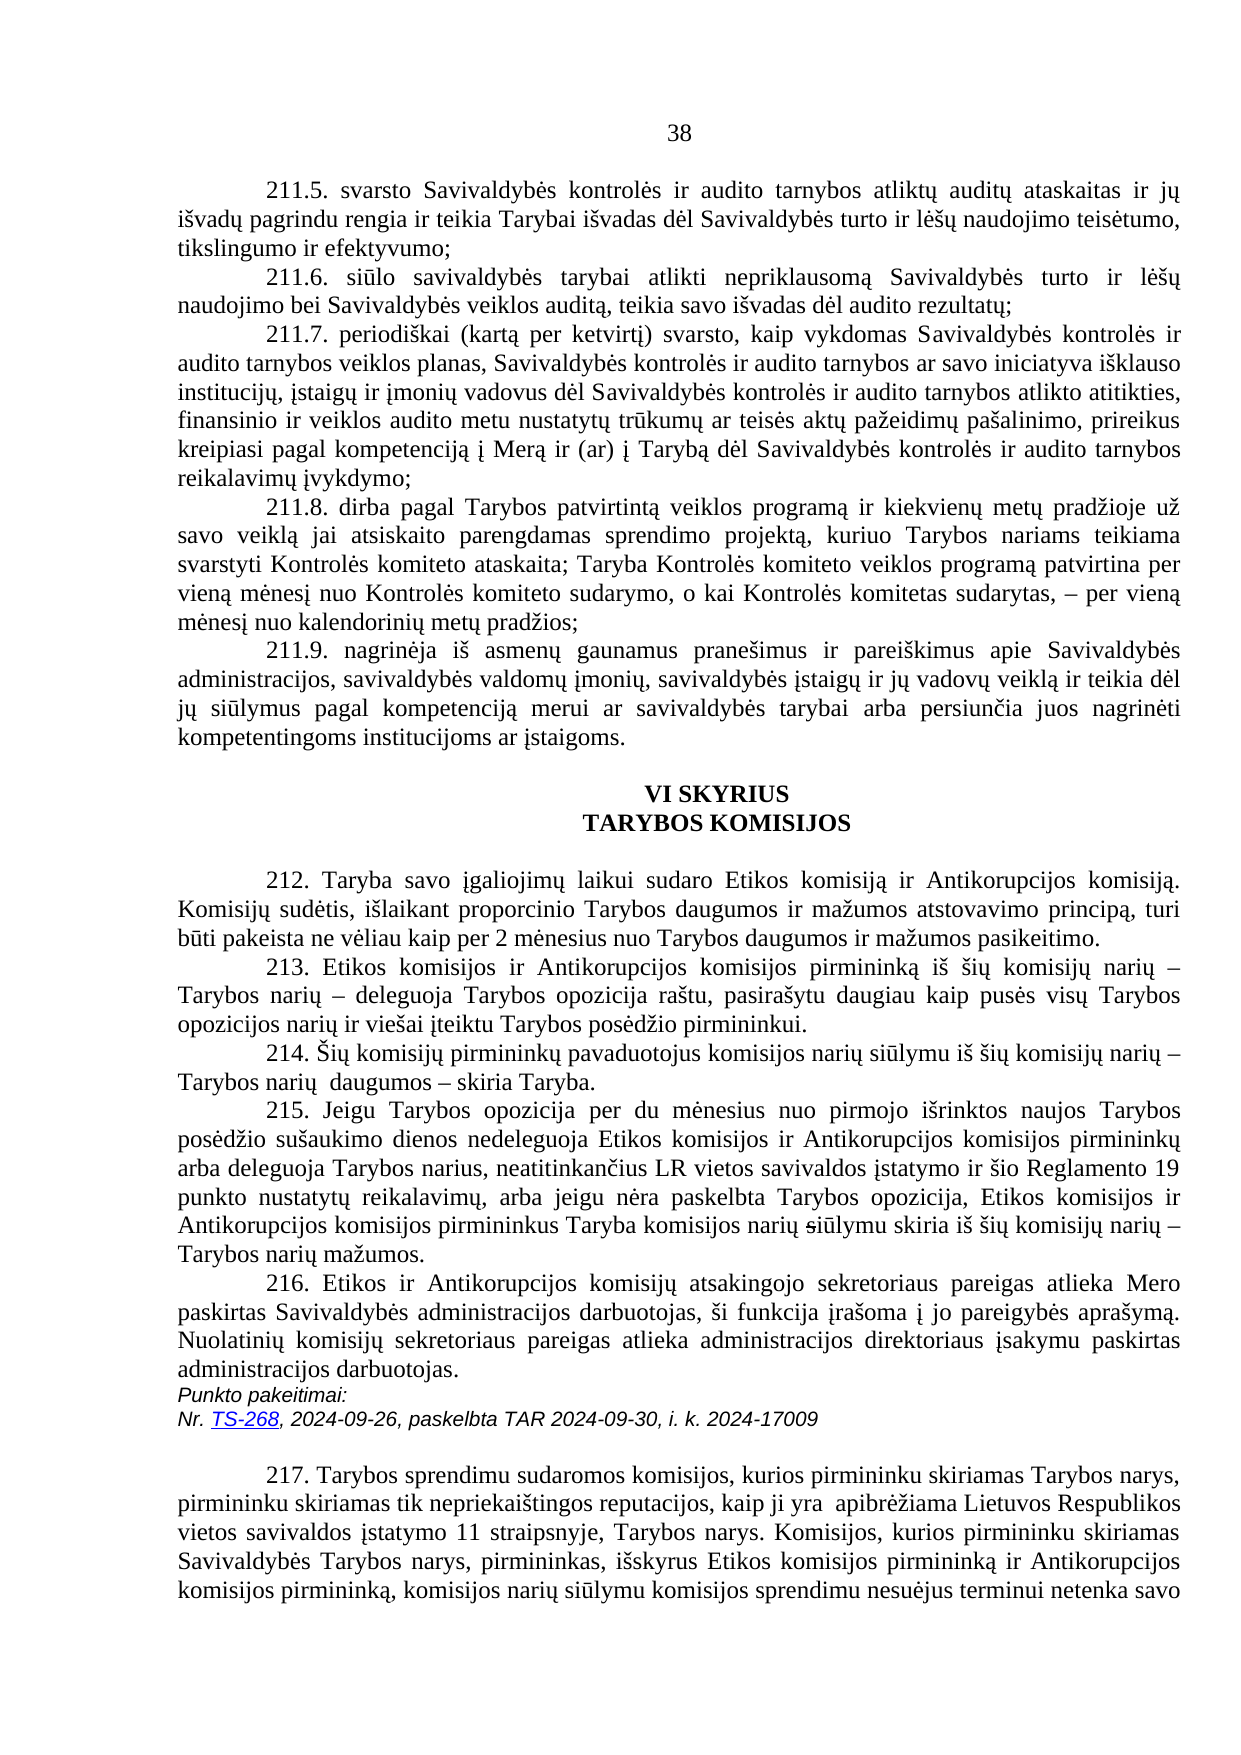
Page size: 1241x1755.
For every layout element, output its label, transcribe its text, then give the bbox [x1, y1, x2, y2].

text Nr. TS-268, 2024-09-26, paskelbta TAR 2024-09-30, i. k. 2024-17009 [177, 1407, 1181, 1431]
text 216. Etikos ir Antikorupcijos komisijų atsakingojo sekretoriaus pareigas atlieka Mero paskirtas Savivaldybės administracijos darbuotojas, ši funkcija įrašoma į jo pareigybės aprašymą. Nuolatinių komisijų sekretoriaus pareigas atlieka administracijos direktoriaus įsakymu paskirtas administracijos darbuotojas. [177, 1268, 1181, 1383]
text TARYBOS KOMISIJOS [177, 808, 1181, 837]
text 215. Jeigu Tarybos opozicija per du mėnesius nuo pirmojo išrinktos naujos Tarybos posėdžio sušaukimo dienos nedeleguoja Etikos komisijos ir Antikorupcijos komisijos pirmininkų arba deleguoja Tarybos narius, neatitinkančius LR vietos savivaldos įstatymo ir šio Reglamento 19 punkto nustatytų reikalavimų, arba jeigu nėra paskelbta Tarybos opozicija, Etikos komisijos ir Antikorupcijos komisijos pirmininkus Taryba komisijos narių siūlymu skiria iš šių komisijų narių – Tarybos narių mažumos. [177, 1096, 1181, 1268]
text 211.9. nagrinėja iš asmenų gaunamus pranešimus ir pareiškimus apie Savivaldybės administracijos, savivaldybės valdomų įmonių, savivaldybės įstaigų ir jų vadovų veiklą ir teikia dėl jų siūlymus pagal kompetenciją merui ar savivaldybės tarybai arba persiunčia juos nagrinėti kompetentingoms institucijoms ar įstaigoms. [177, 636, 1181, 751]
text 211.6. siūlo savivaldybės tarybai atlikti nepriklausomą Savivaldybės turto ir lėšų naudojimo bei Savivaldybės veiklos auditą, teikia savo išvadas dėl audito rezultatų; [177, 262, 1181, 319]
text Punkto pakeitimai: [177, 1383, 1181, 1407]
text VI SKYRIUS [177, 779, 1181, 808]
text 214. Šių komisijų pirmininkų pavaduotojus komisijos narių siūlymu iš šių komisijų narių – Tarybos narių daugumos – skiria Taryba. [177, 1038, 1181, 1096]
text 212. Taryba savo įgaliojimų laikui sudaro Etikos komisiją ir Antikorupcijos komisiją. Komisijų sudėtis, išlaikant proporcinio Tarybos daugumos ir mažumos atstovavimo principą, turi būti pakeista ne vėliau kaip per 2 mėnesius nuo Tarybos daugumos ir mažumos pasikeitimo. [177, 866, 1181, 952]
text 211.7. periodiškai (kartą per ketvirtį) svarsto, kaip vykdomas Savivaldybės kontrolės ir audito tarnybos veiklos planas, Savivaldybės kontrolės ir audito tarnybos ar savo iniciatyva išklauso institucijų, įstaigų ir įmonių vadovus dėl Savivaldybės kontrolės ir audito tarnybos atlikto atitikties, finansinio ir veiklos audito metu nustatytų trūkumų ar teisės aktų pažeidimų pašalinimo, prireikus kreipiasi pagal kompetenciją į Merą ir (ar) į Tarybą dėl Savivaldybės kontrolės ir audito tarnybos reikalavimų įvykdymo; [177, 319, 1181, 492]
text 213. Etikos komisijos ir Antikorupcijos komisijos pirmininką iš šių komisijų narių – Tarybos narių – deleguoja Tarybos opozicija raštu, pasirašytu daugiau kaip pusės visų Tarybos opozicijos narių ir viešai įteiktu Tarybos posėdžio pirmininkui. [177, 952, 1181, 1038]
text 217. Tarybos sprendimu sudaromos komisijos, kurios pirmininku skiriamas Tarybos narys, pirmininku skiriamas tik nepriekaištingos reputacijos, kaip ji yra apibrėžiama Lietuvos Respublikos vietos savivaldos įstatymo 11 straipsnyje, Tarybos narys. Komisijos, kurios pirmininku skiriamas Savivaldybės Tarybos narys, pirmininkas, išskyrus Etikos komisijos pirmininką ir Antikorupcijos komisijos pirmininką, komisijos narių siūlymu komisijos sprendimu nesuėjus terminui netenka savo [177, 1460, 1181, 1603]
text 211.8. dirba pagal Tarybos patvirtintą veiklos programą ir kiekvienų metų pradžioje už savo veiklą jai atsiskaito parengdamas sprendimo projektą, kuriuo Tarybos nariams teikiama svarstyti Kontrolės komiteto ataskaita; Taryba Kontrolės komiteto veiklos programą patvirtina per vieną mėnesį nuo Kontrolės komiteto sudarymo, o kai Kontrolės komitetas sudarytas, – per vieną mėnesį nuo kalendorinių metų pradžios; [177, 492, 1181, 636]
text 211.5. svarsto Savivaldybės kontrolės ir audito tarnybos atliktų auditų ataskaitas ir jų išvadų pagrindu rengia ir teikia Tarybai išvadas dėl Savivaldybės turto ir lėšų naudojimo teisėtumo, tikslingumo ir efektyvumo; [177, 176, 1181, 262]
